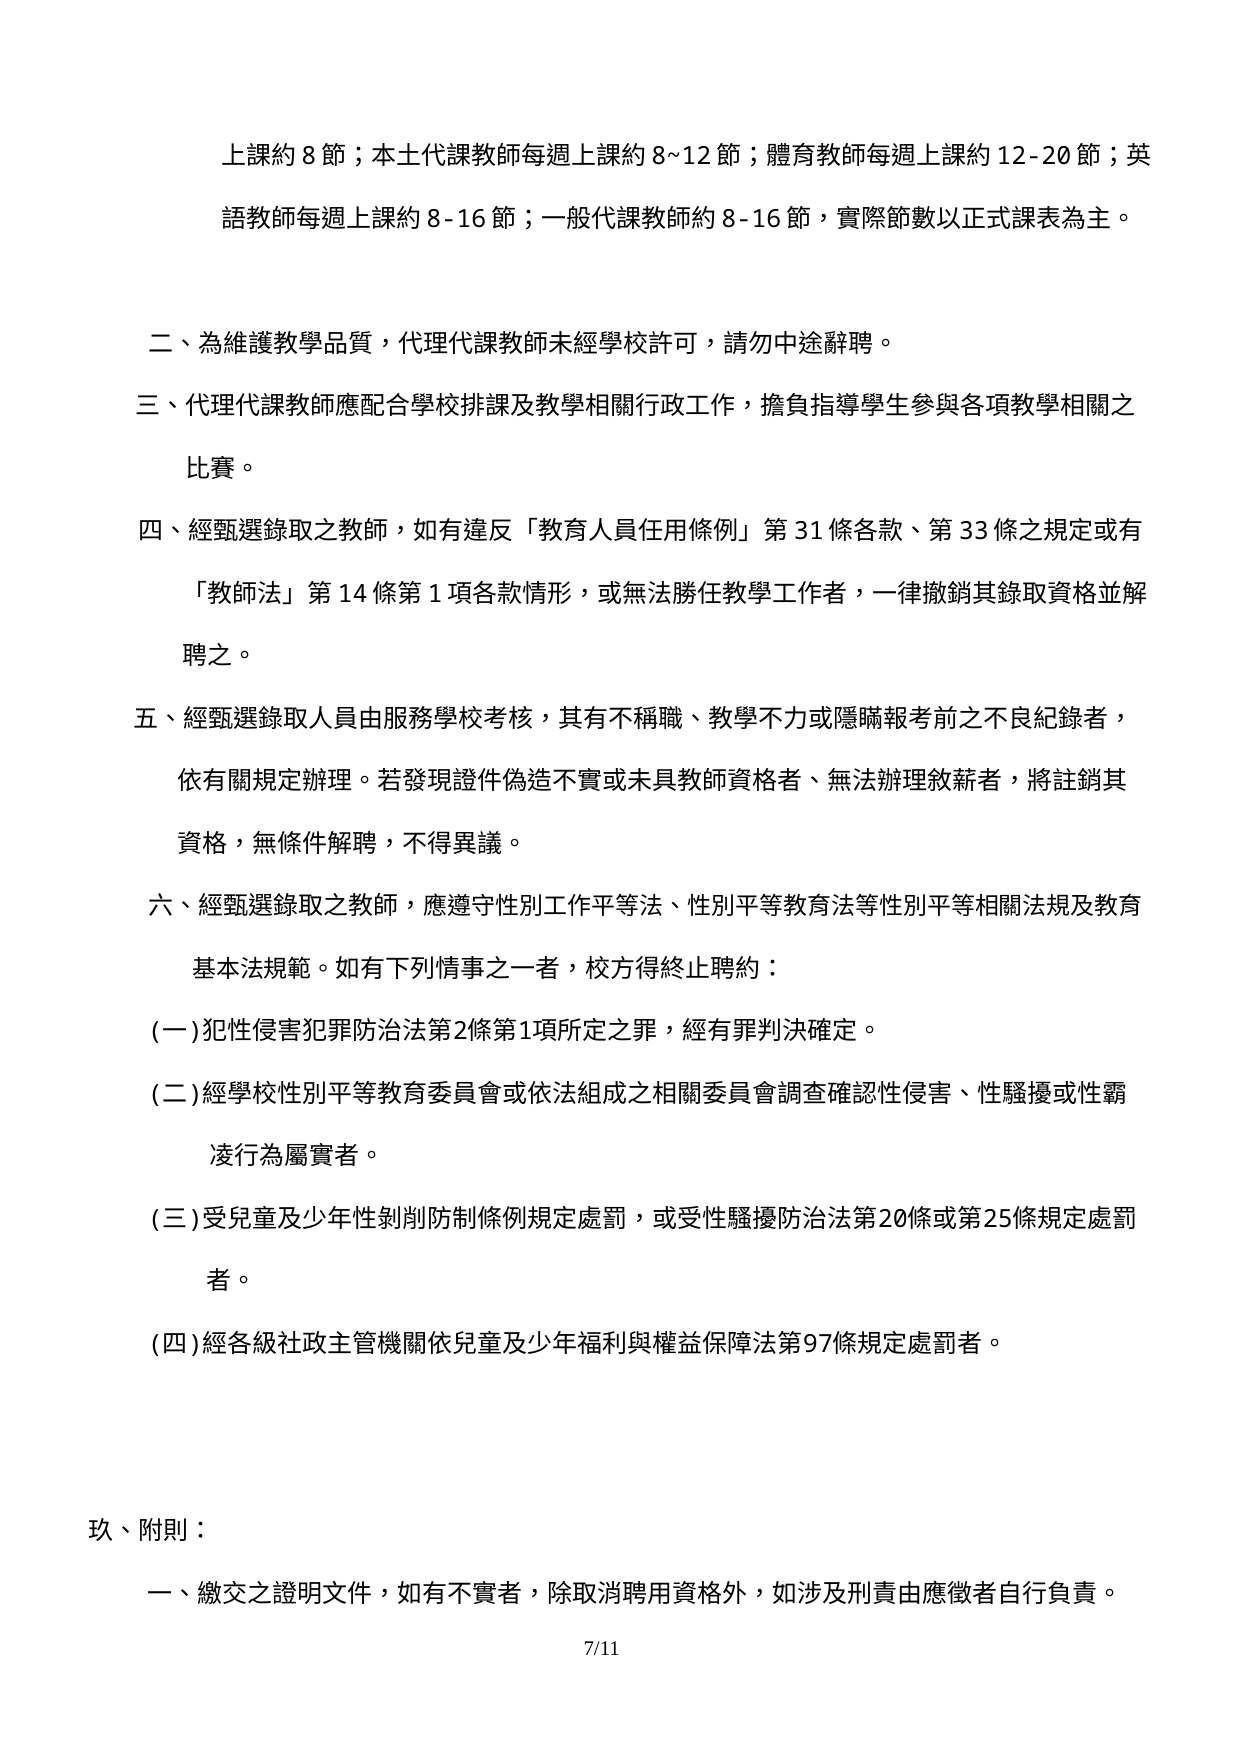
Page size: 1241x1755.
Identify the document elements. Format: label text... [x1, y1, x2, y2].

text 玖、附則： [89, 1487, 1152, 1550]
text 二、為維護教學品質，代理代課教師未經學校許可，請勿中途辭聘。 [89, 300, 1152, 362]
text (四)經各級社政主管機關依兒童及少年福利與權益保障法第97條規定處罰者。 [148, 1300, 1152, 1362]
text 上課約8節；本土代課教師每週上課約8~12節；體育教師每週上課約12-20節；英語教師每週上課約8-16節；一般代課教師約8-16節，實際節數以正式課表為主。 [192, 112, 1152, 237]
text 一、繳交之證明文件，如有不實者，除取消聘用資格外，如涉及刑責由應徵者自行負責。 [147, 1550, 1152, 1612]
text 六、經甄選錄取之教師，應遵守性別工作平等法、性別平等教育法等性別平等相關法規及教育基本法規範。如有下列情事之一者，校方得終止聘約： [89, 862, 1152, 987]
text (三)受兒童及少年性剝削防制條例規定處罰，或受性騷擾防治法第20條或第25條規定處罰者。 [148, 1175, 1152, 1300]
text (一)犯性侵害犯罪防治法第2條第1項所定之罪，經有罪判決確定。 [148, 987, 1152, 1050]
text 三、代理代課教師應配合學校排課及教學相關行政工作，擔負指導學生參與各項教學相關之比賽。 [135, 362, 1152, 487]
text (二)經學校性別平等教育委員會或依法組成之相關委員會調查確認性侵害、性騷擾或性霸凌行為屬實者。 [148, 1050, 1152, 1175]
text 四、經甄選錄取之教師，如有違反「教育人員任用條例」第31條各款、第33條之規定或有「教師法」第14條第1項各款情形，或無法勝任教學工作者，一律撤銷其錄取資格並解聘之。 [139, 487, 1152, 675]
text 五、經甄選錄取人員由服務學校考核，其有不稱職、教學不力或隱瞞報考前之不良紀錄者，依有關規定辦理。若發現證件偽造不實或未具教師資格者、無法辦理敘薪者，將註銷其資格，無條件解聘，不得異議。 [134, 675, 1152, 862]
